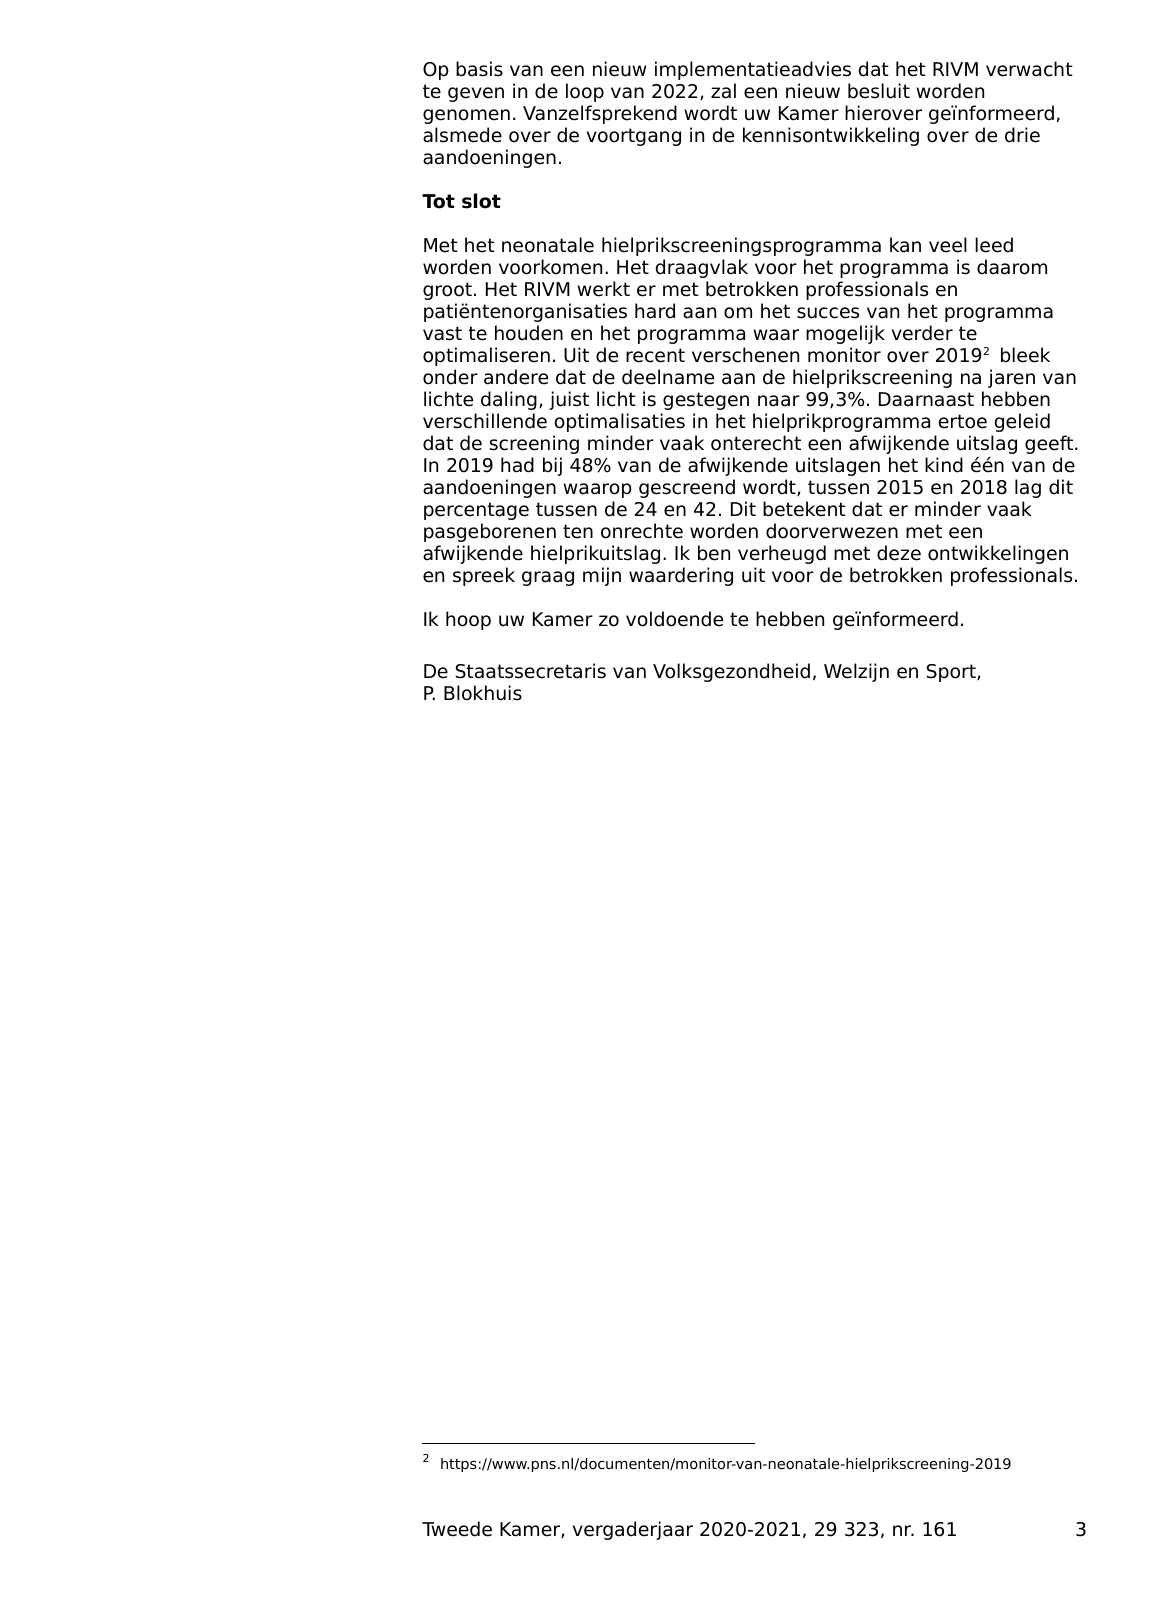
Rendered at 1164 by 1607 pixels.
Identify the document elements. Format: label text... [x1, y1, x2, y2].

text https://www.pns.nl/documenten/monitor-van-neonatale-hielprikscreening-2019 [422, 1452, 1087, 1474]
text Ik hoop uw Kamer zo voldoende te hebben geïnformeerd. [422, 609, 1087, 631]
text Met het neonatale hielprikscreeningsprogramma kan veel leed worden voorkomen. Het draagvlak voor het programma is daarom groot. Het RIVM werkt er met betrokken professionals en patiëntenorganisaties hard aan om het succes van het programma vast te houden en het programma waar mogelijk verder te optimaliseren. Uit de recent verschenen monitor over 2019 bleek onder andere dat de deelname aan de hielprikscreening na jaren van lichte daling, juist licht is gestegen naar 99,3%. Daarnaast hebben verschillende optimalisaties in het hielprikprogramma ertoe geleid dat de screening minder vaak onterecht een afwijkende uitslag geeft. In 2019 had bij 48% van de afwijkende uitslagen het kind één van de aandoeningen waarop gescreend wordt, tussen 2015 en 2018 lag dit percentage tussen de 24 en 42. Dit betekent dat er minder vaak pasgeborenen ten onrechte worden doorverwezen met een afwijkende hielprikuitslag. Ik ben verheugd met deze ontwikkelingen en spreek graag mijn waardering uit voor de betrokken professionals. [422, 235, 1087, 587]
text Op basis van een nieuw implementatieadvies dat het RIVM verwacht te geven in de loop van 2022, zal een nieuw besluit worden genomen. Vanzelfsprekend wordt uw Kamer hierover geïnformeerd, alsmede over de voortgang in de kennisontwikkeling over de drie aandoeningen. [422, 59, 1087, 169]
subtitle Tot slot [422, 191, 1087, 213]
text De Staatssecretaris van Volksgezondheid, Welzijn en Sport, P. Blokhuis [422, 661, 1087, 705]
